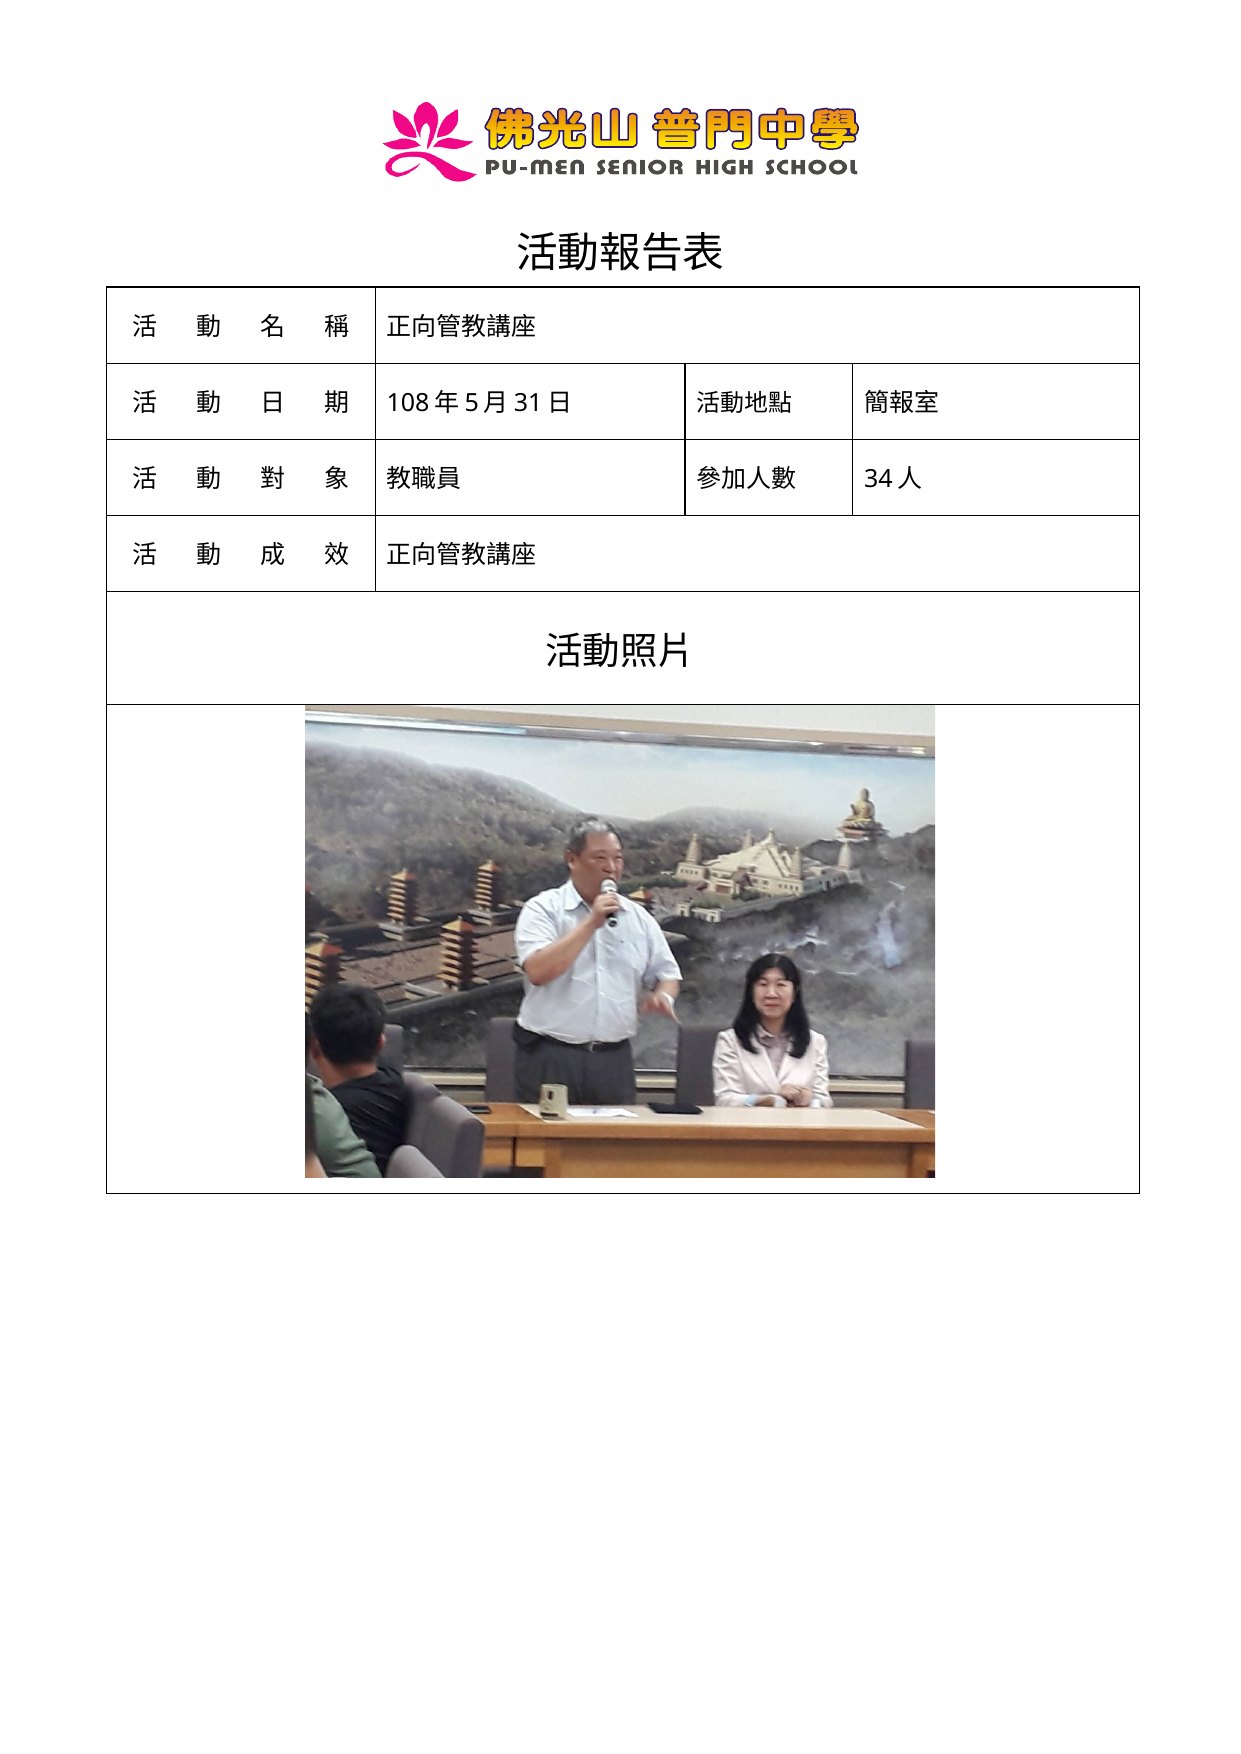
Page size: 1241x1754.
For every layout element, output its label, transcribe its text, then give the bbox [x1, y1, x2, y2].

table_cell 活動成效 [107, 516, 375, 591]
picture [305, 705, 936, 1178]
table_header 正向管教講座 [376, 288, 1139, 362]
table_cell 活動日期 [107, 364, 375, 438]
table_cell 參加人數 [686, 440, 852, 514]
table_cell 活動照片 [107, 592, 1139, 704]
table_cell [107, 705, 1139, 1193]
picture [378, 98, 862, 185]
table_cell 108年5月31日 [376, 364, 684, 438]
table_cell 活動對象 [107, 440, 375, 514]
table_header 活動名稱 [107, 288, 375, 362]
table_cell 活動地點 [686, 364, 852, 438]
table_cell 正向管教講座 [376, 516, 1139, 591]
text 活動報告表 [118, 211, 1122, 286]
table_cell 教職員 [376, 440, 684, 514]
table_cell 34人 [853, 440, 1139, 514]
table_cell 簡報室 [853, 364, 1139, 438]
